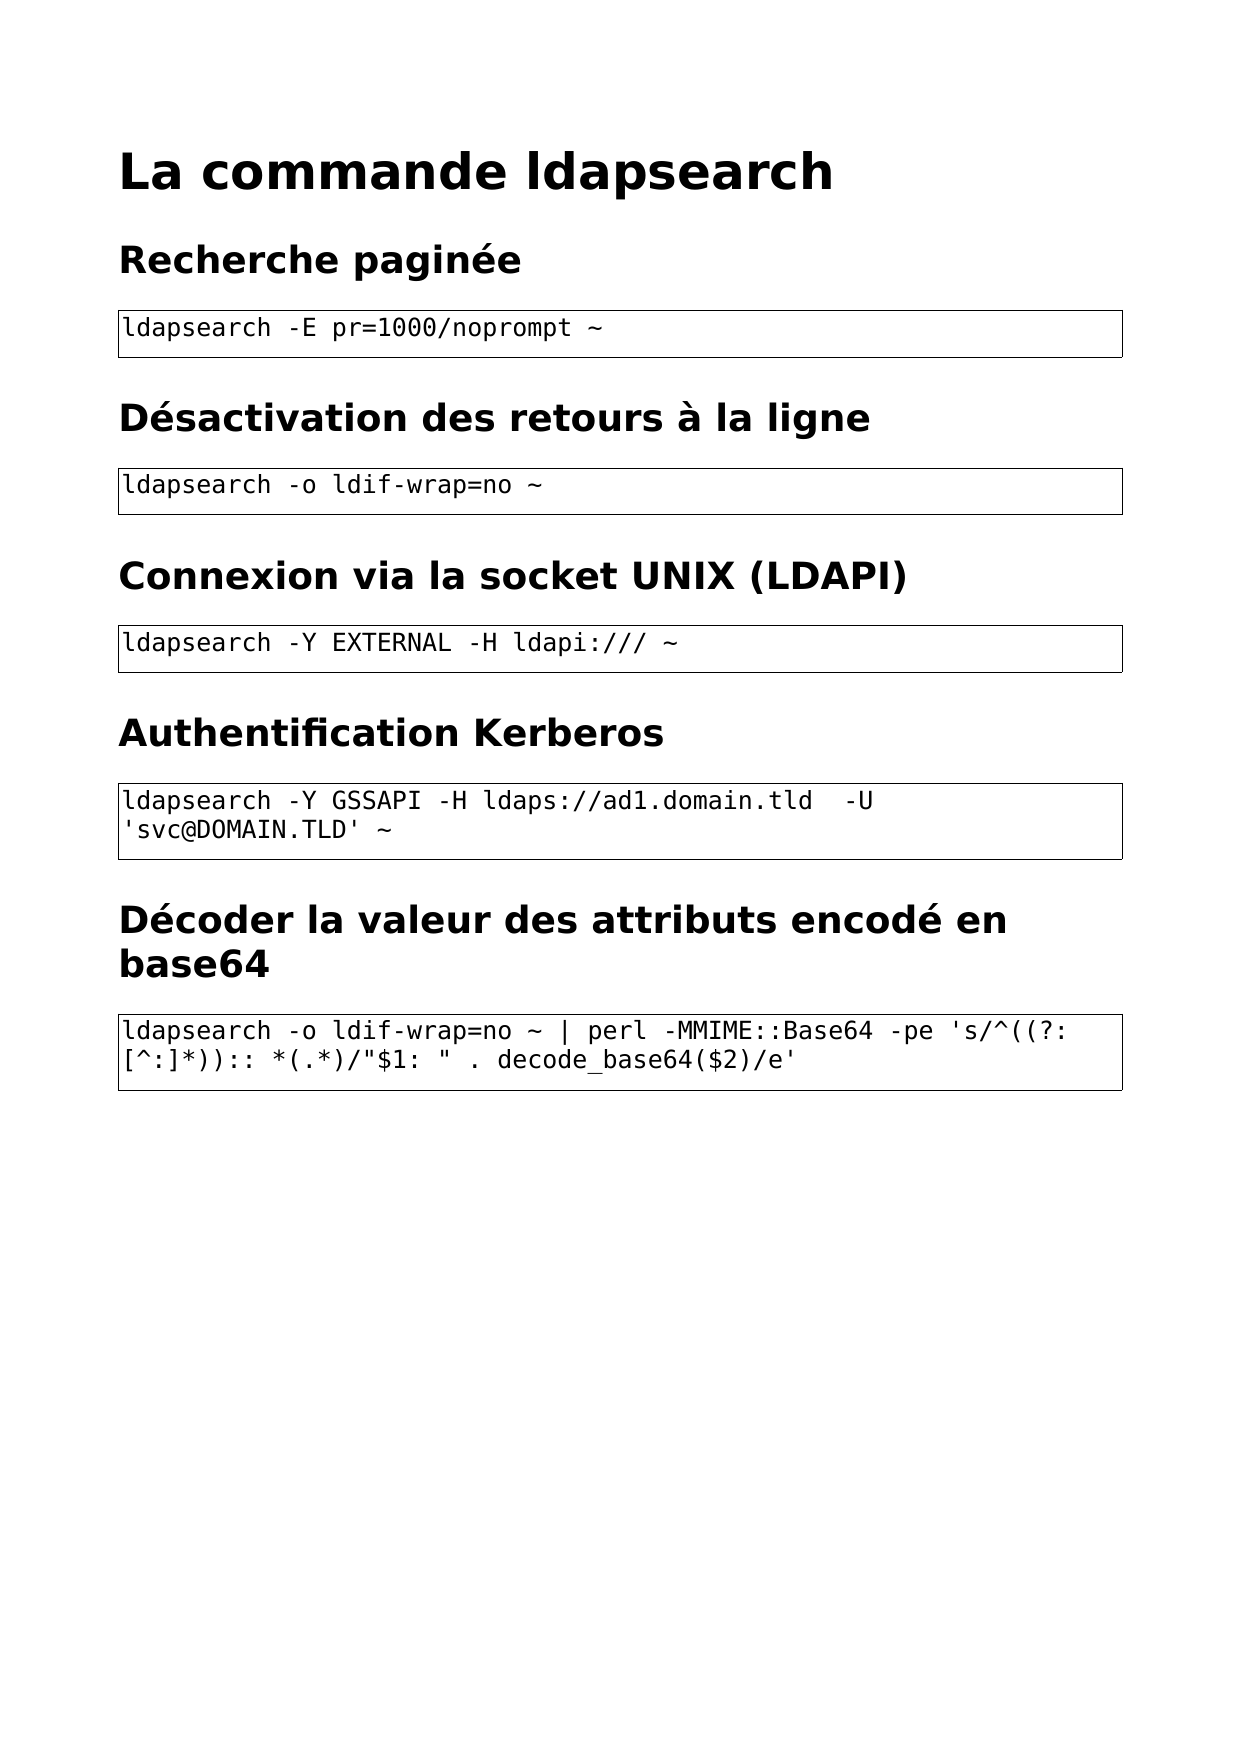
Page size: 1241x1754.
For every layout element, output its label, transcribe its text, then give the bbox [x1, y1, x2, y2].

subtitle Décoder la valeur des attributs encodé en base64 [118, 899, 1122, 986]
table_header ldapsearch -E pr=1000/noprompt ~ [119, 311, 1122, 357]
table_header ldapsearch -o ldif-wrap=no ~ | perl -MMIME::Base64 -pe 's/^((?:[^:]*)):: *(.*)/"$1: " . decode_base64($2)/e' [119, 1015, 1122, 1089]
subtitle Connexion via la socket UNIX (LDAPI) [118, 554, 1122, 598]
subtitle La commande ldapsearch [118, 143, 1122, 201]
subtitle Authentification Kerberos [118, 712, 1122, 756]
subtitle Recherche paginée [118, 239, 1122, 282]
subtitle Désactivation des retours à la ligne [118, 397, 1122, 440]
table_header ldapsearch -Y GSSAPI -H ldaps://ad1.domain.tld -U 'svc@DOMAIN.TLD' ~ [119, 784, 1122, 859]
table_header ldapsearch -Y EXTERNAL -H ldapi:/// ~ [119, 626, 1122, 672]
table_header ldapsearch -o ldif-wrap=no ~ [119, 469, 1122, 514]
